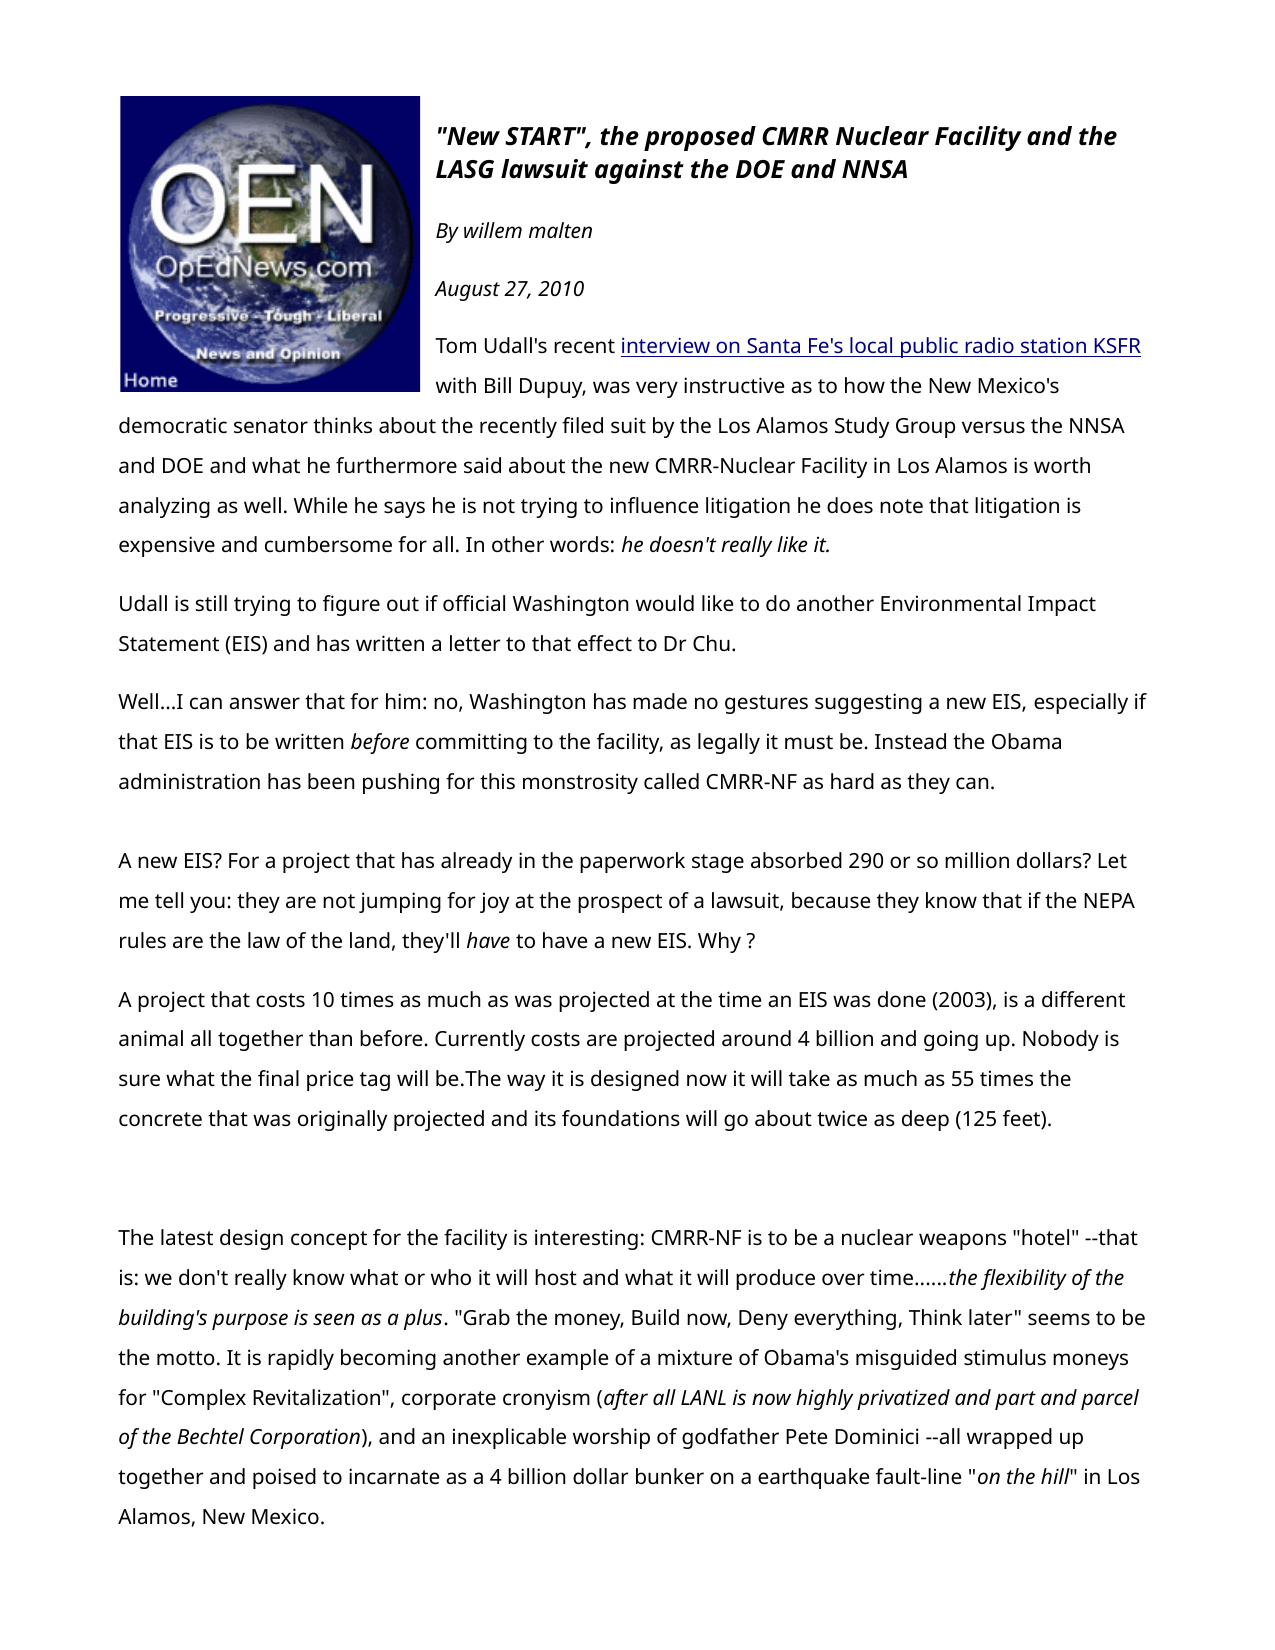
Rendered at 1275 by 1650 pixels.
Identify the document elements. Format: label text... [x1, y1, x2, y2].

text By willem malten [421, 216, 1157, 244]
text Tom Udall's recent interview on Santa Fe's local public radio station KSFR with Bill Dupuy, was very instructive as to how the New Mexico's democratic senator thinks about the recently filed suit by the Los Alamos Study Group versus the NNSA and DOE and what he furthermore said about the new CMRR-Nuclear Facility in Los Alamos is worth analyzing as well. While he says he is not trying to influence litigation he does note that litigation is expensive and cumbersome for all. In other words: he doesn't really like it. [118, 332, 1157, 559]
text A project that costs 10 times as much as was projected at the time an EIS was done (2003), is a different animal all together than before. Currently costs are projected around 4 billion and going up. Nobody is sure what the final price tag will be.The way it is designed now it will take as much as 55 times the concrete that was originally projected and its foundations will go about twice as deep (125 feet). The latest design concept for the facility is interesting: CMRR-NF is to be a nuclear weapons "hotel" --that is: we don't really know what or who it will host and what it will produce over time......the flexibility of the building's purpose is seen as a plus. "Grab the money, Build now, Deny everything, Think later" seems to be the motto. It is rapidly becoming another example of a mixture of Obama's misguided stimulus moneys for "Complex Revitalization", corporate cronyism (after all LANL is now highly privatized and part and parcel of the Bechtel Corporation), and an inexplicable worship of godfather Pete Dominici --all wrapped up together and poised to incarnate as a 4 billion dollar bunker on a earthquake fault-line "on the hill" in Los Alamos, New Mexico. [118, 985, 1157, 1530]
text Well...I can answer that for him: no, Washington has made no gestures suggesting a new EIS, especially if that EIS is to be written before committing to the facility, as legally it must be. Instead the Obama administration has been pushing for this monstrosity called CMRR-NF as hard as they can. A new EIS? For a project that has already in the paperwork stage absorbed 290 or so million dollars? Let me tell you: they are not jumping for joy at the prospect of a lawsuit, because they know that if the NEPA rules are the law of the land, they'll have to have a new EIS. Why ? [118, 687, 1157, 954]
subtitle "New START", the proposed CMRR Nuclear Facility and the LASG lawsuit against the DOE and NNSA [421, 118, 1157, 186]
text August 27, 2010 [421, 274, 1157, 302]
text Udall is still trying to figure out if official Washington would like to do another Environmental Impact Statement (EIS) and has written a letter to that effect to Dr Chu. [118, 589, 1157, 657]
picture [120, 96, 421, 392]
